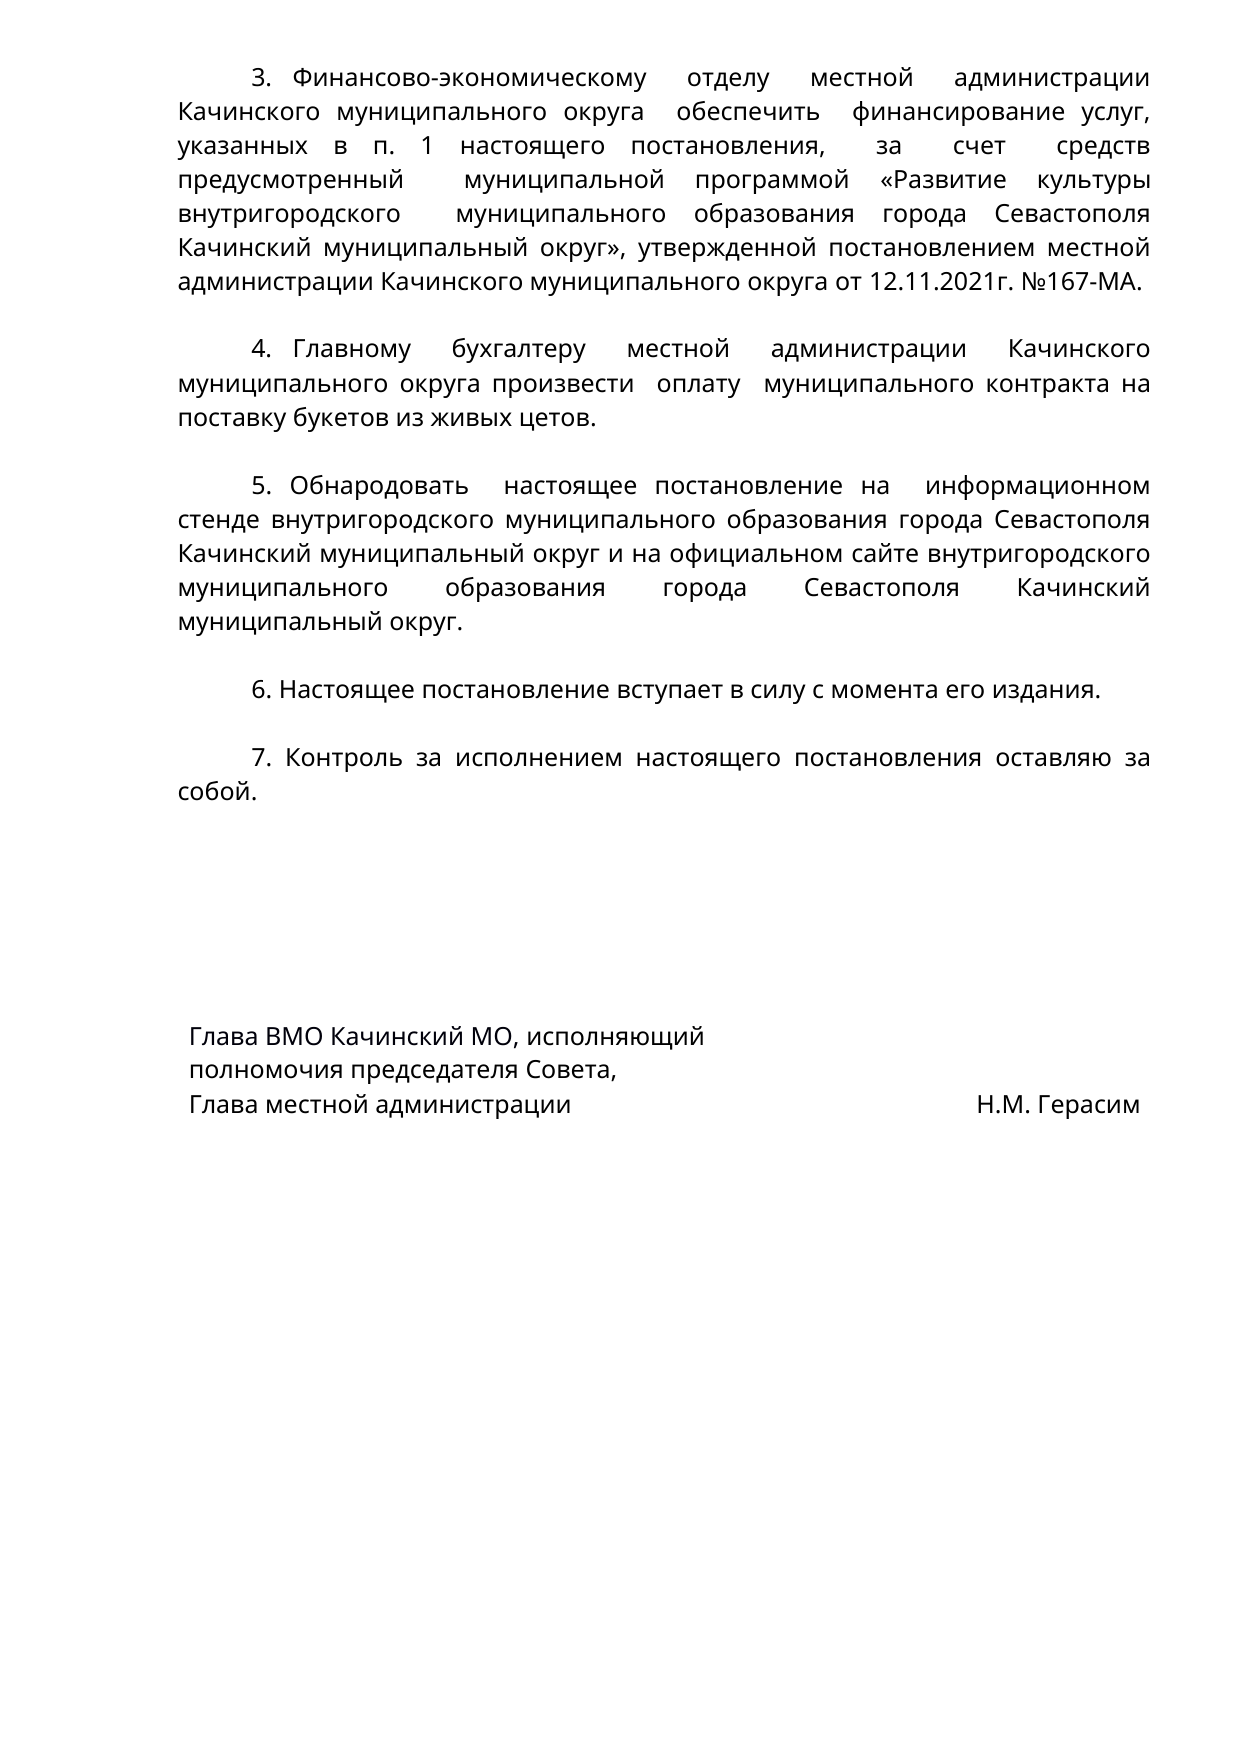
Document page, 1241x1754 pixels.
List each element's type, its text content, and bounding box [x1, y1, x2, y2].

text 3. Финансово-экономическому отделу местной администрации Качинского муниципального округа обеспечить финансирование услуг, указанных в п. 1 настоящего постановления, за счет средств предусмотренный муниципальной программой «Развитие культуры внутригородского муниципального образования города Севастополя Качинский муниципальный округ», утвержденной постановлением местной администрации Качинского муниципального округа от 12.11.2021г. №167-МА. [177, 59, 1152, 298]
table_header Н.М. Герасим [889, 1013, 1152, 1126]
text 7. Контроль за исполнением настоящего постановления оставляю за собой. [177, 740, 1152, 808]
text 4. Главному бухгалтеру местной администрации Качинского муниципального округа произвести оплату муниципального контракта на поставку букетов из живых цетов. [177, 331, 1152, 433]
text 6. Настоящее постановление вступает в силу с момента его издания. [177, 672, 1152, 706]
table_header Глава ВМО Качинский МО, исполняющий полномочия председателя Совета, Глава местной администрации [177, 1013, 727, 1126]
text 5. Обнародовать настоящее постановление на информационном стенде внутригородского муниципального образования города Севастополя Качинский муниципальный округ и на официальном сайте внутригородского муниципального образования города Севастополя Качинский муниципальный округ. [177, 467, 1152, 638]
table_header [727, 1013, 889, 1126]
